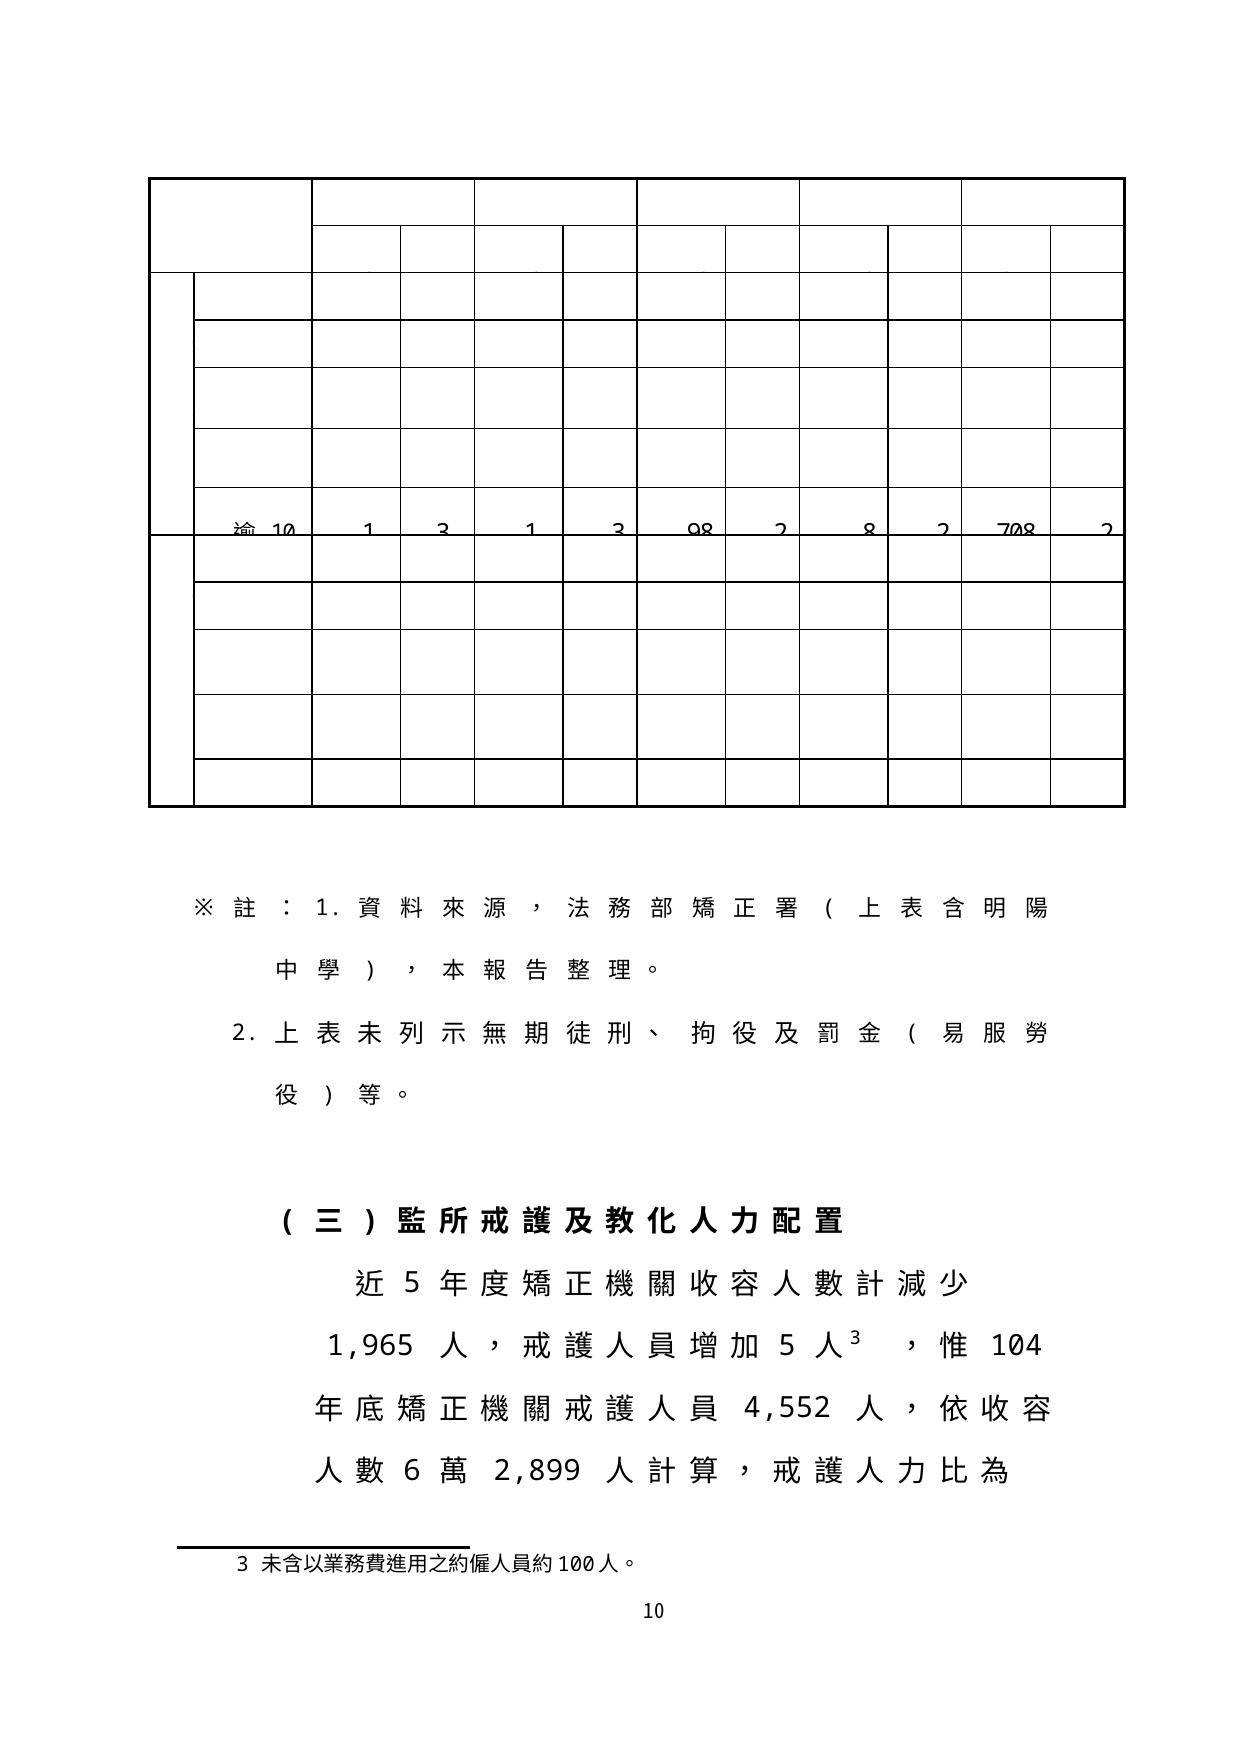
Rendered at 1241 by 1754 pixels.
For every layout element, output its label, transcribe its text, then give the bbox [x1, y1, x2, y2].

table_cell 4.628 [313, 429, 400, 487]
table_cell 13,351 [475, 368, 562, 427]
table_header 101 [475, 180, 636, 224]
table_cell 26.7 [401, 630, 474, 693]
table_cell 100 [726, 273, 799, 319]
table_header 102 [638, 180, 799, 224]
table_cell 3,403 [638, 583, 725, 628]
table_cell 3.965 [800, 429, 887, 487]
table_cell 7.2 [1051, 583, 1123, 628]
table_cell ％ [889, 226, 961, 272]
table_cell 30.8 [401, 321, 474, 366]
table_cell 4.703 [475, 429, 562, 487]
table_cell 12.7 [401, 429, 474, 487]
table_cell ％ [726, 226, 799, 272]
table_cell 860 [800, 488, 887, 534]
table_cell 41.0 [564, 695, 636, 758]
table_cell 2.5 [889, 488, 961, 534]
table_cell 35.9 [1051, 695, 1123, 758]
table_cell 3年以上 未滿10年 [195, 695, 311, 758]
text 近5年度矯正機關收容人數計減少1,965人，戒護人員增加5人，惟104年底矯正機關戒護人員4,552人，依收容人數6萬2,899人計算，戒護人力比為 [283, 1240, 1058, 1490]
table_cell 57,633 [800, 536, 887, 581]
table_cell 37.1 [401, 368, 474, 427]
table_cell 37.8 [889, 695, 961, 758]
table_cell 20,463 [962, 695, 1050, 758]
table_cell 13,517 [313, 368, 400, 427]
table_cell 12,670 [638, 368, 725, 427]
table_cell 6月以上 未滿3年 [195, 630, 311, 693]
table_cell 13,507 [800, 630, 887, 693]
table_cell 35,329 [475, 273, 562, 319]
table_cell ％ [1051, 226, 1123, 272]
table_cell 12,013 [800, 368, 887, 427]
table_cell 3,838 [800, 583, 887, 628]
table_cell 26.9 [726, 760, 799, 805]
text 2.上表未列示無期徒刑、拘役及罰金(易服勞役)等。 [206, 990, 1090, 1115]
table_cell 23,541 [638, 695, 725, 758]
text 未含以業務費進用之約僱人員約100人。 [236, 1548, 1063, 1577]
table_cell 100 [401, 536, 474, 581]
table_cell 14,574 [475, 760, 562, 805]
table_cell 30.0 [564, 321, 636, 366]
table_cell 29.9 [1051, 760, 1123, 805]
table_cell 2,895 [313, 583, 400, 628]
table_cell 總人數 [195, 273, 311, 319]
table_cell 11,214 [313, 321, 400, 366]
table_cell 58,674 [475, 536, 562, 581]
table_cell 13,939 [962, 321, 1050, 366]
table_cell 5.0 [401, 583, 474, 628]
table_cell 37.8 [564, 368, 636, 427]
table_cell 4,079 [962, 583, 1050, 628]
table_cell 34.9 [889, 368, 961, 427]
table_cell 新入監收容人 [151, 273, 193, 534]
table_cell 13,496 [962, 630, 1050, 693]
text (三)監所戒護及教化人力配置 [242, 1177, 1058, 1240]
table_cell 6月以下 [195, 583, 311, 628]
table_cell 13,527 [800, 321, 887, 366]
table_cell 1,110 [475, 488, 562, 534]
table_cell 16,657 [800, 760, 887, 805]
table_cell 6.7 [889, 583, 961, 628]
table_cell 13.3 [564, 429, 636, 487]
table_cell 23.7 [726, 630, 799, 693]
table_header 104 [962, 180, 1123, 224]
table_cell ％ [564, 226, 636, 272]
table_cell 28.9 [889, 760, 961, 805]
table_cell 1,096 [313, 488, 400, 534]
table_cell 10,795 [638, 321, 725, 366]
table_cell 37.1 [726, 368, 799, 427]
table_cell 34,385 [800, 273, 887, 319]
table_cell 31.6 [726, 321, 799, 366]
table_cell 35.3 [1051, 368, 1123, 427]
table_cell 41.8 [401, 695, 474, 758]
table_cell 57,479 [313, 536, 400, 581]
table_cell 13,900 [638, 630, 725, 693]
table_cell 24.8 [564, 760, 636, 805]
table_cell 33,864 [962, 273, 1050, 319]
table_cell 100 [889, 536, 961, 581]
table_header 100 [313, 180, 474, 224]
table_cell 13.4 [726, 429, 799, 487]
text ※註：1.資料來源，法務部矯正署(上表含明陽中學)，本報告整理。 [138, 865, 1090, 990]
table_cell 34,167 [638, 273, 725, 319]
table_cell 總人數 [195, 536, 311, 581]
table_cell 人數 [800, 226, 887, 272]
table_cell 708 [962, 488, 1050, 534]
table_cell 24,071 [475, 695, 562, 758]
table_cell 逾10年 [195, 760, 311, 805]
table_cell 6月以上 未滿3年 [195, 368, 311, 427]
table_cell 100 [401, 273, 474, 319]
table_cell 13,089 [313, 760, 400, 805]
table_cell 100 [889, 273, 961, 319]
table_cell 2.9 [726, 488, 799, 534]
table_cell 15,727 [638, 760, 725, 805]
table_cell 3.1 [564, 488, 636, 534]
table_cell 3年以上 未滿10年 [195, 429, 311, 487]
table_cell 100 [564, 536, 636, 581]
table_cell 41.2 [1051, 321, 1123, 366]
table_cell ％ [401, 226, 474, 272]
table_cell 100 [1051, 273, 1123, 319]
table_cell 58,565 [638, 536, 725, 581]
table_cell 11,953 [962, 368, 1050, 427]
table_cell 56,948 [962, 536, 1050, 581]
table_cell 3.0 [401, 488, 474, 534]
table_cell 100 [564, 273, 636, 319]
table_cell 人數 [475, 226, 562, 272]
table_cell 25.7 [564, 630, 636, 693]
table_cell 24,030 [313, 695, 400, 758]
table_cell 人數 [313, 226, 400, 272]
table_cell 17,039 [962, 760, 1050, 805]
table_cell 2.1 [1051, 488, 1123, 534]
table_cell 15,349 [313, 630, 400, 693]
table_cell 10,604 [475, 321, 562, 366]
table_cell 36,459 [313, 273, 400, 319]
table_cell 100 [726, 536, 799, 581]
table_header 項目\年度 [151, 180, 311, 272]
table_cell 人數 [638, 226, 725, 272]
table_cell 在監收容人 [151, 536, 193, 805]
table_cell 2,978 [475, 583, 562, 628]
table_cell 11.5 [889, 429, 961, 487]
table_cell 11.1 [1051, 429, 1123, 487]
table_cell 985 [638, 488, 725, 534]
table_cell 5.1 [564, 583, 636, 628]
table_cell 5.8 [726, 583, 799, 628]
table_cell 15,060 [475, 630, 562, 693]
table_cell 22.4 [401, 760, 474, 805]
table_cell 100 [1051, 536, 1123, 581]
table_header 103 [800, 180, 961, 224]
table_cell 4.583 [638, 429, 725, 487]
table_cell 逾10年 [195, 488, 311, 534]
table_cell 23.7 [1051, 630, 1123, 693]
table_cell 人數 [962, 226, 1050, 272]
table_cell 6月以下 [195, 321, 311, 366]
table_cell 21,804 [800, 695, 887, 758]
table_cell 23.4 [889, 630, 961, 693]
table_cell 40.2 [726, 695, 799, 758]
table_cell 39.3 [889, 321, 961, 366]
table_cell 3.744 [962, 429, 1050, 487]
